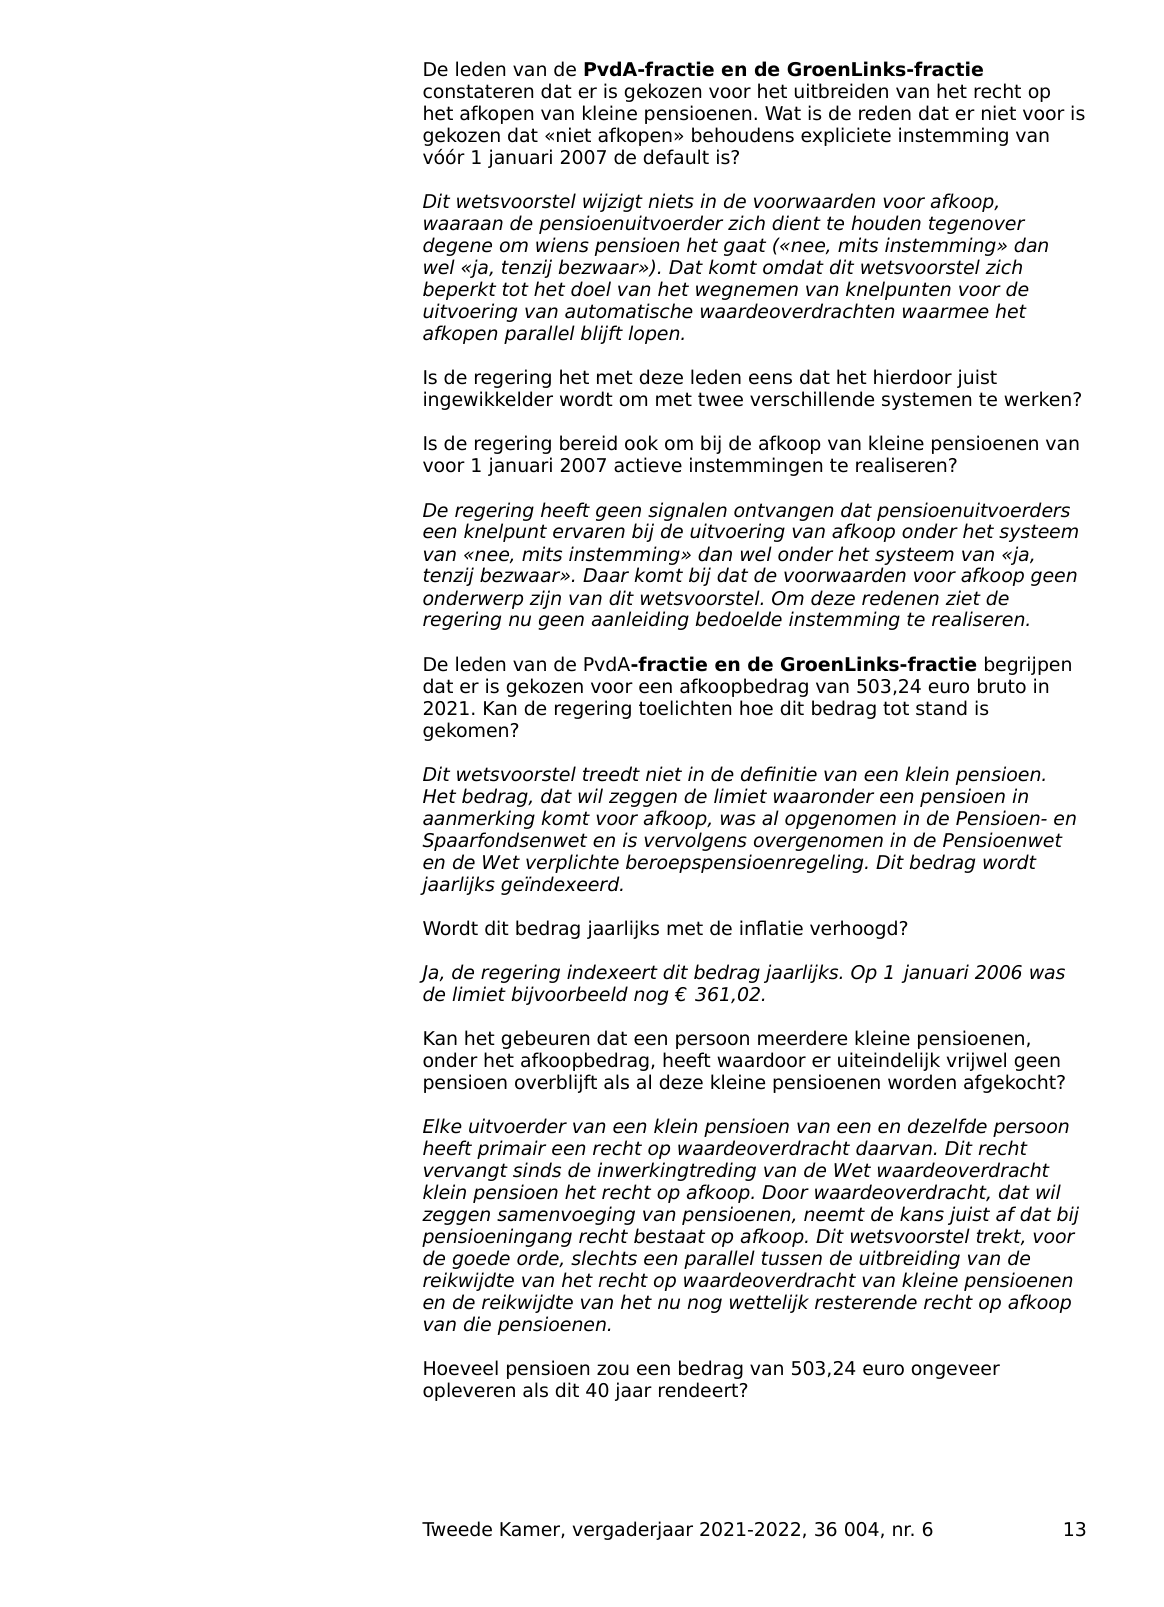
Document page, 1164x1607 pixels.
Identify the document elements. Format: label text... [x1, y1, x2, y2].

text Ja, de regering indexeert dit bedrag jaarlijks. Op 1 januari 2006 was de limiet bijvoorbeeld nog € 361,02. [422, 962, 1087, 1006]
text Is de regering bereid ook om bij de afkoop van kleine pensioenen van voor 1 januari 2007 actieve instemmingen te realiseren? [422, 433, 1087, 477]
text Is de regering het met deze leden eens dat het hierdoor juist ingewikkelder wordt om met twee verschillende systemen te werken? [422, 367, 1087, 411]
text De regering heeft geen signalen ontvangen dat pensioenuitvoerders een knelpunt ervaren bij de uitvoering van afkoop onder het systeem van «nee, mits instemming» dan wel onder het systeem van «ja, tenzij bezwaar». Daar komt bij dat de voorwaarden voor afkoop geen onderwerp zijn van dit wetsvoorstel. Om deze redenen ziet de regering nu geen aanleiding bedoelde instemming te realiseren. [422, 499, 1087, 631]
text Hoeveel pensioen zou een bedrag van 503,24 euro ongeveer opleveren als dit 40 jaar rendeert? [422, 1358, 1087, 1402]
text Dit wetsvoorstel treedt niet in de definitie van een klein pensioen. Het bedrag, dat wil zeggen de limiet waaronder een pensioen in aanmerking komt voor afkoop, was al opgenomen in de Pensioen- en Spaarfondsenwet en is vervolgens overgenomen in de Pensioenwet en de Wet verplichte beroepspensioenregeling. Dit bedrag wordt jaarlijks geïndexeerd. [422, 764, 1087, 896]
text Wordt dit bedrag jaarlijks met de inflatie verhoogd? [422, 918, 1087, 940]
text Elke uitvoerder van een klein pensioen van een en dezelfde persoon heeft primair een recht op waardeoverdracht daarvan. Dit recht vervangt sinds de inwerkingtreding van de Wet waardeoverdracht klein pensioen het recht op afkoop. Door waardeoverdracht, dat wil zeggen samenvoeging van pensioenen, neemt de kans juist af dat bij pensioeningang recht bestaat op afkoop. Dit wetsvoorstel trekt, voor de goede orde, slechts een parallel tussen de uitbreiding van de reikwijdte van het recht op waardeoverdracht van kleine pensioenen en de reikwijdte van het nu nog wettelijk resterende recht op afkoop van die pensioenen. [422, 1116, 1087, 1336]
text Dit wetsvoorstel wijzigt niets in de voorwaarden voor afkoop, waaraan de pensioenuitvoerder zich dient te houden tegenover degene om wiens pensioen het gaat («nee, mits instemming» dan wel «ja, tenzij bezwaar»). Dat komt omdat dit wetsvoorstel zich beperkt tot het doel van het wegnemen van knelpunten voor de uitvoering van automatische waardeoverdrachten waarmee het afkopen parallel blijft lopen. [422, 191, 1087, 345]
text Kan het gebeuren dat een persoon meerdere kleine pensioenen, onder het afkoopbedrag, heeft waardoor er uiteindelijk vrijwel geen pensioen overblijft als al deze kleine pensioenen worden afgekocht? [422, 1028, 1087, 1094]
text De leden van de PvdA-fractie en de GroenLinks-fractie begrijpen dat er is gekozen voor een afkoopbedrag van 503,24 euro bruto in 2021. Kan de regering toelichten hoe dit bedrag tot stand is gekomen? [422, 653, 1087, 741]
text De leden van de PvdA-fractie en de GroenLinks-fractie constateren dat er is gekozen voor het uitbreiden van het recht op het afkopen van kleine pensioenen. Wat is de reden dat er niet voor is gekozen dat «niet afkopen» behoudens expliciete instemming van vóór 1 januari 2007 de default is? [422, 59, 1087, 169]
